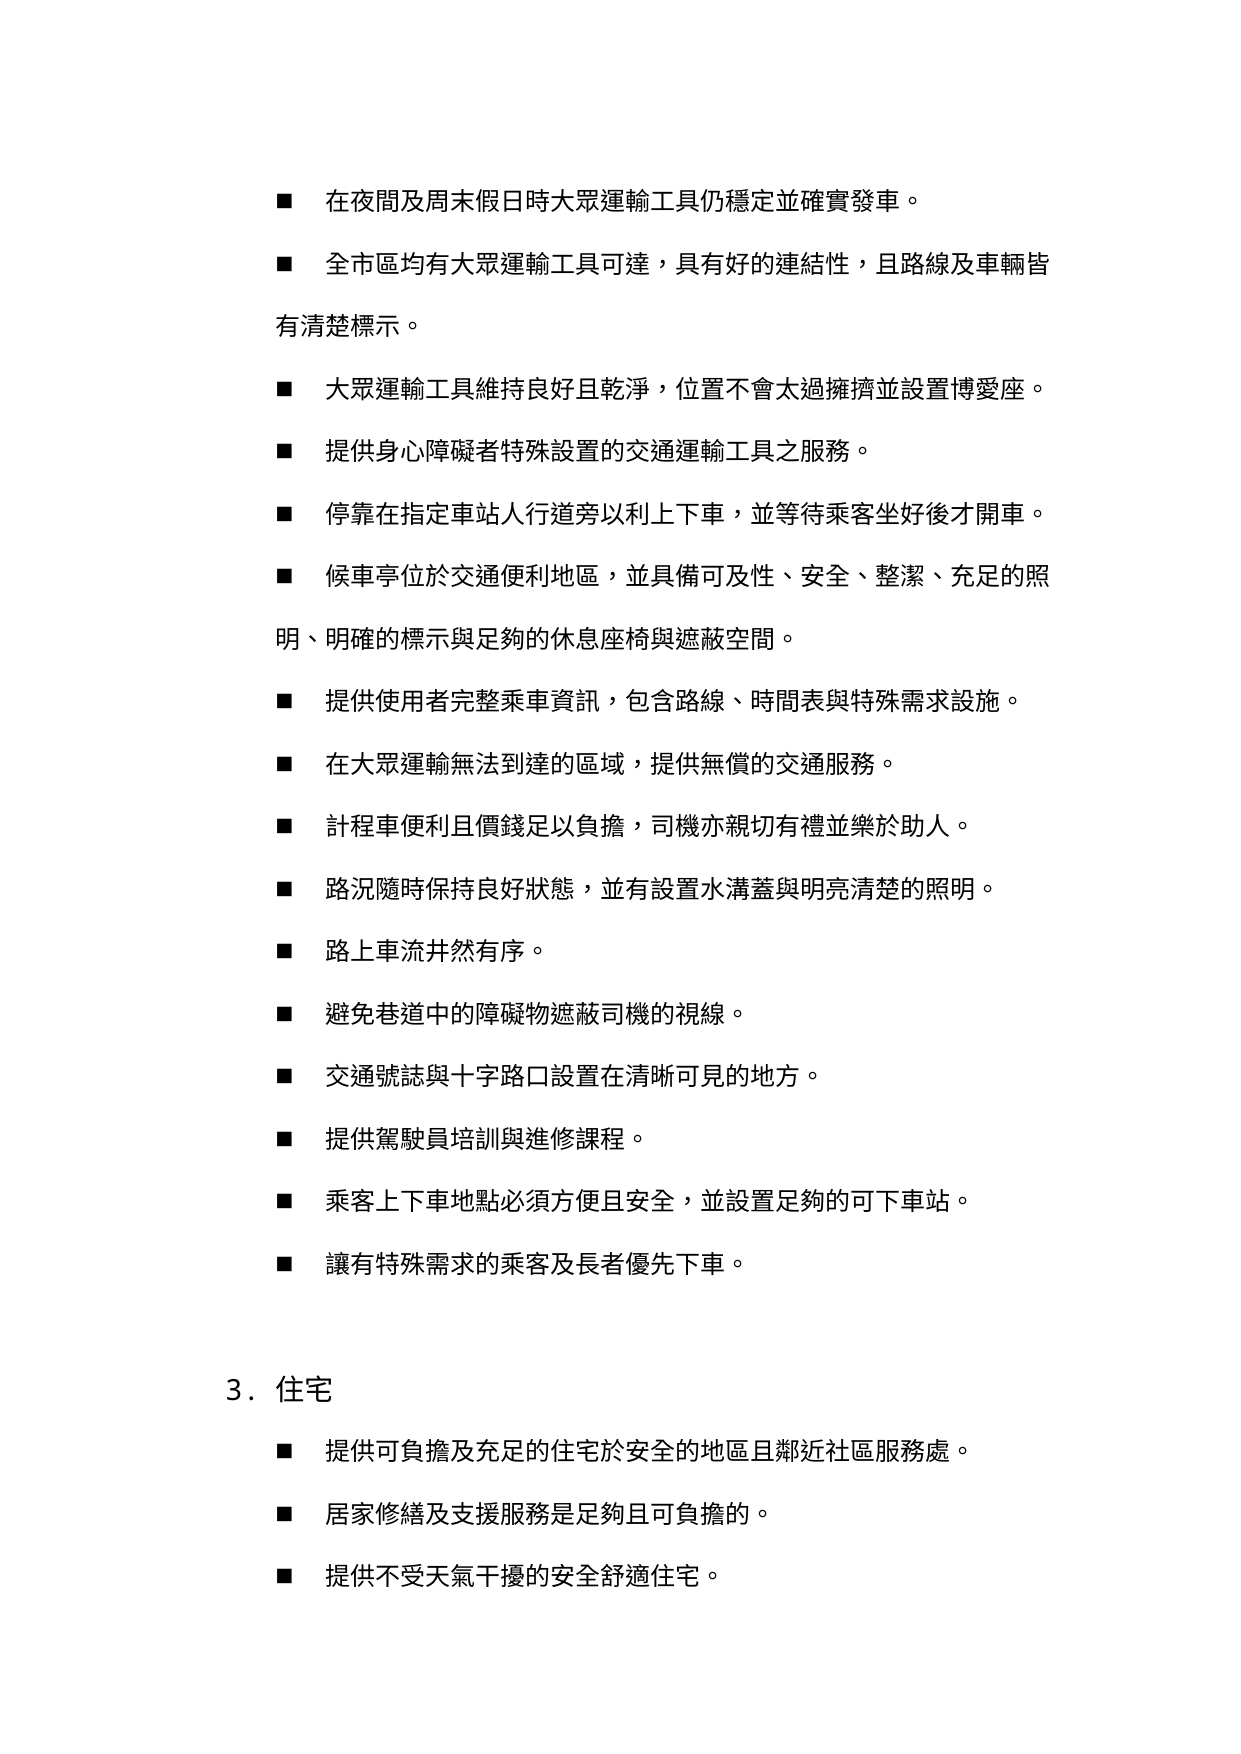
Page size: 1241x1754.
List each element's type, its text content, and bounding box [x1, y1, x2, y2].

list 提供身心障礙者特殊設置的交通運輸工具之服務。 [275, 408, 1053, 471]
list 避免巷道中的障礙物遮蔽司機的視線。 [275, 971, 1053, 1033]
list 交通號誌與十字路口設置在清晰可見的地方。 [275, 1033, 1053, 1096]
list 讓有特殊需求的乘客及長者優先下車。 [275, 1221, 1053, 1283]
list 全市區均有大眾運輸工具可達，具有好的連結性，且路線及車輛皆有清楚標示。 [275, 221, 1053, 346]
list 乘客上下車地點必須方便且安全，並設置足夠的可下車站。 [275, 1158, 1053, 1221]
list 路上車流井然有序。 [275, 908, 1053, 971]
list 候車亭位於交通便利地區，並具備可及性、安全、整潔、充足的照明、明確的標示與足夠的休息座椅與遮蔽空間。 [275, 533, 1053, 658]
list 在夜間及周末假日時大眾運輸工具仍穩定並確實發車。 [275, 158, 1053, 221]
list 提供使用者完整乘車資訊，包含路線、時間表與特殊需求設施。 [275, 658, 1053, 721]
list 計程車便利且價錢足以負擔，司機亦親切有禮並樂於助人。 [275, 783, 1053, 846]
list 提供駕駛員培訓與進修課程。 [275, 1096, 1053, 1158]
list 大眾運輸工具維持良好且乾淨，位置不會太過擁擠並設置博愛座。 [275, 346, 1053, 408]
list 住宅 [225, 1346, 1053, 1408]
list 提供可負擔及充足的住宅於安全的地區且鄰近社區服務處。 [275, 1408, 1053, 1471]
list 停靠在指定車站人行道旁以利上下車，並等待乘客坐好後才開車。 [275, 471, 1053, 533]
list 在大眾運輸無法到達的區域，提供無償的交通服務。 [275, 721, 1053, 783]
list 路況隨時保持良好狀態，並有設置水溝蓋與明亮清楚的照明。 [275, 846, 1053, 908]
list 提供不受天氣干擾的安全舒適住宅。 [275, 1533, 1053, 1596]
list 居家修繕及支援服務是足夠且可負擔的。 [275, 1471, 1053, 1533]
